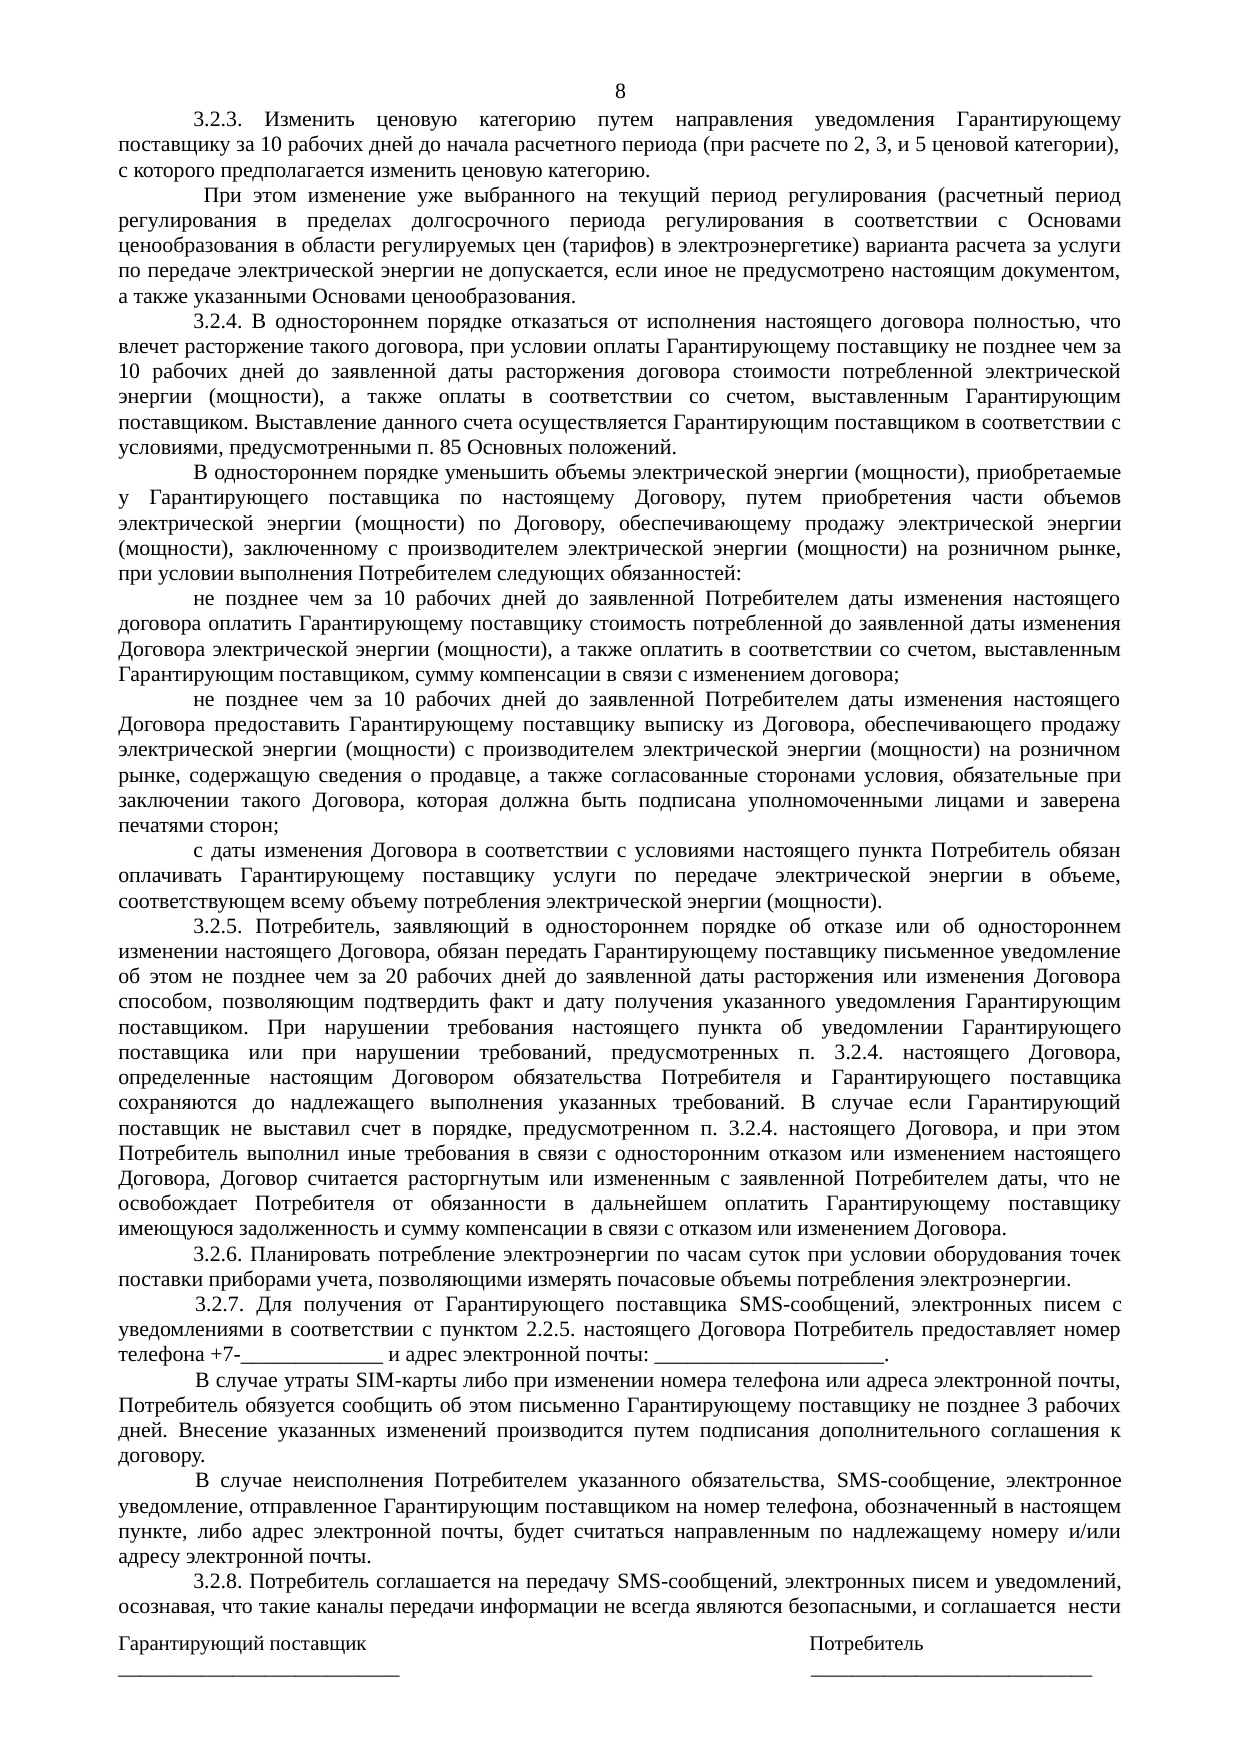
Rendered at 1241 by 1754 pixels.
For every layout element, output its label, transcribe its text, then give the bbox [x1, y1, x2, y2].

text 3.2.7. Для получения от Гарантирующего поставщика SMS-сообщений, электронных писем с уведомлениями в соответствии с пунктом 2.2.5. настоящего Договора Потребитель предоставляет номер телефона +7-_____________ и адрес электронной почты: _____________________. [118, 1291, 1122, 1367]
text не позднее чем за 10 рабочих дней до заявленной Потребителем даты изменения настоящего договора оплатить Гарантирующему поставщику стоимость потребленной до заявленной даты изменения Договора электрической энергии (мощности), а также оплатить в соответствии со счетом, выставленным Гарантирующим поставщиком, сумму компенсации в связи с изменением договора; [118, 585, 1122, 686]
text В случае неисполнения Потребителем указанного обязательства, SMS-сообщение, электронное уведомление, отправленное Гарантирующим поставщиком на номер телефона, обозначенный в настоящем пункте, либо адрес электронной почты, будет считаться направленным по надлежащему номеру и/или адресу электронной почты. [118, 1467, 1122, 1568]
text 3.2.5. Потребитель, заявляющий в одностороннем порядке об отказе или об одностороннем изменении настоящего Договора, обязан передать Гарантирующему поставщику письменное уведомление об этом не позднее чем за 20 рабочих дней до заявленной даты расторжения или изменения Договора способом, позволяющим подтвердить факт и дату получения указанного уведомления Гарантирующим поставщиком. При нарушении требования настоящего пункта об уведомлении Гарантирующего поставщика или при нарушении требований, предусмотренных п. 3.2.4. настоящего Договора, определенные настоящим Договором обязательства Потребителя и Гарантирующего поставщика сохраняются до надлежащего выполнения указанных требований. В случае если Гарантирующий поставщик не выставил счет в порядке, предусмотренном п. 3.2.4. настоящего Договора, и при этом Потребитель выполнил иные требования в связи с односторонним отказом или изменением настоящего Договора, Договор считается расторгнутым или измененным с заявленной Потребителем даты, что не освобождает Потребителя от обязанности в дальнейшем оплатить Гарантирующему поставщику имеющуюся задолженность и сумму компенсации в связи с отказом или изменением Договора. [118, 913, 1122, 1241]
text не позднее чем за 10 рабочих дней до заявленной Потребителем даты изменения настоящего Договора предоставить Гарантирующему поставщику выписку из Договора, обеспечивающего продажу электрической энергии (мощности) с производителем электрической энергии (мощности) на розничном рынке, содержащую сведения о продавце, а также согласованные сторонами условия, обязательные при заключении такого Договора, которая должна быть подписана уполномоченными лицами и заверена печатями сторон; [118, 686, 1122, 837]
text 3.2.6. Планировать потребление электроэнергии по часам суток при условии оборудования точек поставки приборами учета, позволяющими измерять почасовые объемы потребления электроэнергии. [118, 1241, 1122, 1291]
text При этом изменение уже выбранного на текущий период регулирования (расчетный период регулирования в пределах долгосрочного периода регулирования в соответствии с Основами ценообразования в области регулируемых цен (тарифов) в электроэнергетике) варианта расчета за услуги по передаче электрической энергии не допускается, если иное не предусмотрено настоящим документом, а также указанными Основами ценообразования. [118, 182, 1122, 308]
text В одностороннем порядке уменьшить объемы электрической энергии (мощности), приобретаемые у Гарантирующего поставщика по настоящему Договору, путем приобретения части объемов электрической энергии (мощности) по Договору, обеспечивающему продажу электрической энергии (мощности), заключенному с производителем электрической энергии (мощности) на розничном рынке, при условии выполнения Потребителем следующих обязанностей: [118, 459, 1122, 585]
text В случае утраты SIM-карты либо при изменении номера телефона или адреса электронной почты, Потребитель обязуется сообщить об этом письменно Гарантирующему поставщику не позднее 3 рабочих дней. Внесение указанных изменений производится путем подписания дополнительного соглашения к договору. [118, 1367, 1122, 1467]
text с даты изменения Договора в соответствии с условиями настоящего пункта Потребитель обязан оплачивать Гарантирующему поставщику услуги по передаче электрической энергии в объеме, соответствующем всему объему потребления электрической энергии (мощности). [118, 837, 1122, 913]
text 3.2.4. В одностороннем порядке отказаться от исполнения настоящего договора полностью, что влечет расторжение такого договора, при условии оплаты Гарантирующему поставщику не позднее чем за 10 рабочих дней до заявленной даты расторжения договора стоимости потребленной электрической энергии (мощности), а также оплаты в соответствии со счетом, выставленным Гарантирующим поставщиком. Выставление данного счета осуществляется Гарантирующим поставщиком в соответствии с условиями, предусмотренными п. 85 Основных положений. [118, 308, 1122, 459]
text 3.2.8. Потребитель соглашается на передачу SMS-сообщений, электронных писем и уведомлений, осознавая, что такие каналы передачи информации не всегда являются безопасными, и соглашается нести [118, 1568, 1122, 1619]
text 3.2.3. Изменить ценовую категорию путем направления уведомления Гарантирующему поставщику за 10 рабочих дней до начала расчетного периода (при расчете по 2, 3, и 5 ценовой категории), с которого предполагается изменить ценовую категорию. [118, 106, 1122, 182]
